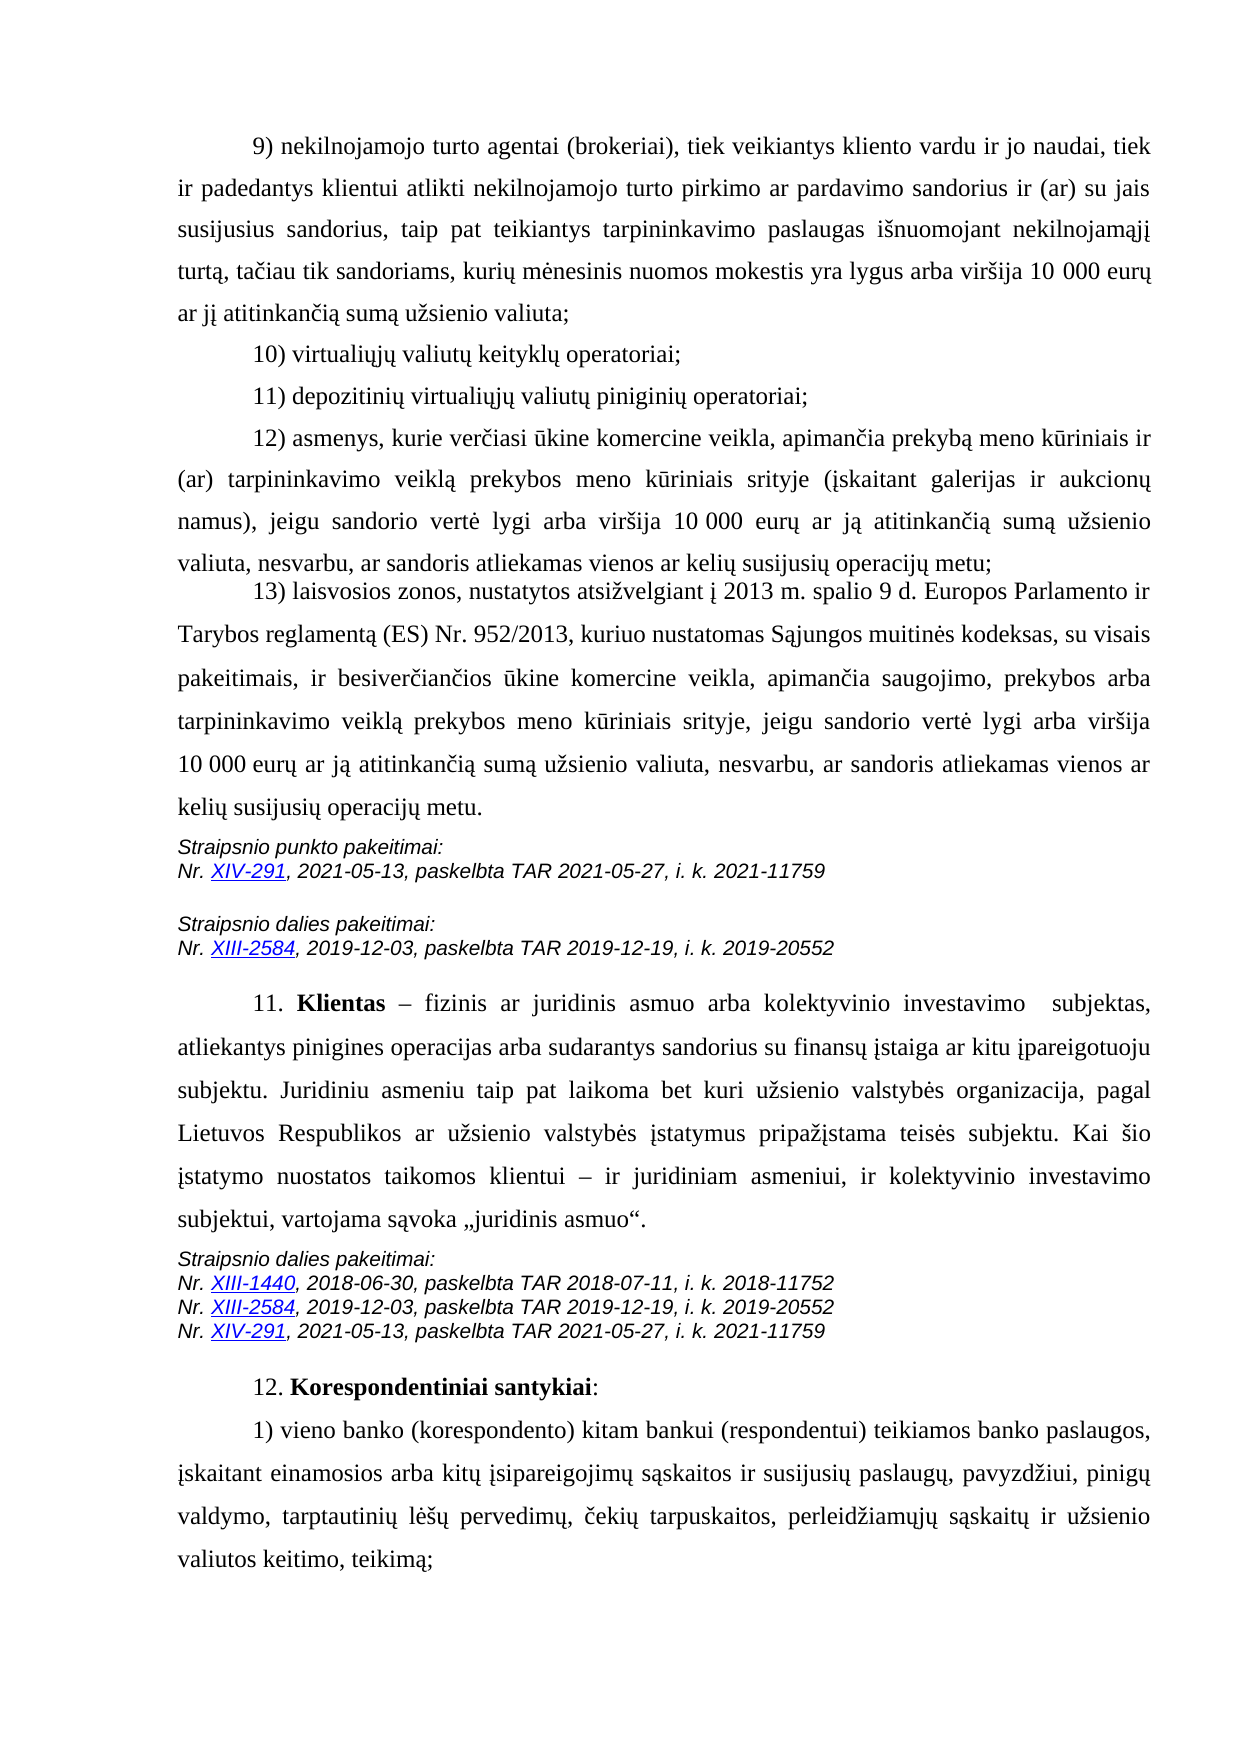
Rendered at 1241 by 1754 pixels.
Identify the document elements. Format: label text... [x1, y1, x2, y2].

text Straipsnio dalies pakeitimai: [177, 912, 1152, 936]
text 1) vieno banko (korespondento) kitam bankui (respondentui) teikiamos banko paslaugos, įskaitant einamosios arba kitų įsipareigojimų sąskaitos ir susijusių paslaugų, pavyzdžiui, pinigų valdymo, tarptautinių lėšų pervedimų, čekių tarpuskaitos, perleidžiamųjų sąskaitų ir užsienio valiutos keitimo, teikimą; [177, 1415, 1152, 1573]
text 11) depozitinių virtualiųjų valiutų piniginių operatoriai; [177, 368, 1152, 410]
text Straipsnio dalies pakeitimai: [177, 1247, 1152, 1271]
text Nr. XIII-2584, 2019-12-03, paskelbta TAR 2019-12-19, i. k. 2019-20552 [177, 936, 1152, 960]
text Straipsnio punkto pakeitimai: [177, 835, 1152, 859]
text Nr. XIII-2584, 2019-12-03, paskelbta TAR 2019-12-19, i. k. 2019-20552 [177, 1295, 1152, 1319]
text 12) asmenys, kurie verčiasi ūkine komercine veikla, apimančia prekybą meno kūriniais ir (ar) tarpininkavimo veiklą prekybos meno kūriniais srityje (įskaitant galerijas ir aukcionų namus), jeigu sandorio vertė lygi arba viršija 10 000 eurų ar ją atitinkančią sumą užsienio valiuta, nesvarbu, ar sandoris atliekamas vienos ar kelių susijusių operacijų metu; [177, 410, 1152, 576]
text Nr. XIII-1440, 2018-06-30, paskelbta TAR 2018-07-11, i. k. 2018-11752 [177, 1271, 1152, 1295]
text 12. Korespondentiniai santykiai: [177, 1372, 1152, 1401]
text 13) laisvosios zonos, nustatytos atsižvelgiant į 2013 m. spalio 9 d. Europos Parlamento ir Tarybos reglamentą (ES) Nr. 952/2013, kuriuo nustatomas Sąjungos muitinės kodeksas, su visais pakeitimais, ir besiverčiančios ūkine komercine veikla, apimančia saugojimo, prekybos arba tarpininkavimo veiklą prekybos meno kūriniais srityje, jeigu sandorio vertė lygi arba viršija 10 000 eurų ar ją atitinkančią sumą užsienio valiuta, nesvarbu, ar sandoris atliekamas vienos ar kelių susijusių operacijų metu. [177, 576, 1152, 821]
text 11. Klientas – fizinis ar juridinis asmuo arba kolektyvinio investavimo subjektas, atliekantys pinigines operacijas arba sudarantys sandorius su finansų įstaiga ar kitu įpareigotuoju subjektu. Juridiniu asmeniu taip pat laikoma bet kuri užsienio valstybės organizacija, pagal Lietuvos Respublikos ar užsienio valstybės įstatymus pripažįstama teisės subjektu. Kai šio įstatymo nuostatos taikomos klientui – ir juridiniam asmeniui, ir kolektyvinio investavimo subjektui, vartojama sąvoka „juridinis asmuo“. [177, 988, 1152, 1233]
text Nr. XIV-291, 2021-05-13, paskelbta TAR 2021-05-27, i. k. 2021-11759 [177, 859, 1152, 883]
text Nr. XIV-291, 2021-05-13, paskelbta TAR 2021-05-27, i. k. 2021-11759 [177, 1319, 1152, 1343]
text 10) virtualiųjų valiutų keityklų operatoriai; [177, 326, 1152, 368]
text 9) nekilnojamojo turto agentai (brokeriai), tiek veikiantys kliento vardu ir jo naudai, tiek ir padedantys klientui atlikti nekilnojamojo turto pirkimo ar pardavimo sandorius ir (ar) su jais susijusius sandorius, taip pat teikiantys tarpininkavimo paslaugas išnuomojant nekilnojamąjį turtą, tačiau tik sandoriams, kurių mėnesinis nuomos mokestis yra lygus arba viršija 10 000 eurų ar jį atitinkančią sumą užsienio valiuta; [177, 118, 1152, 326]
